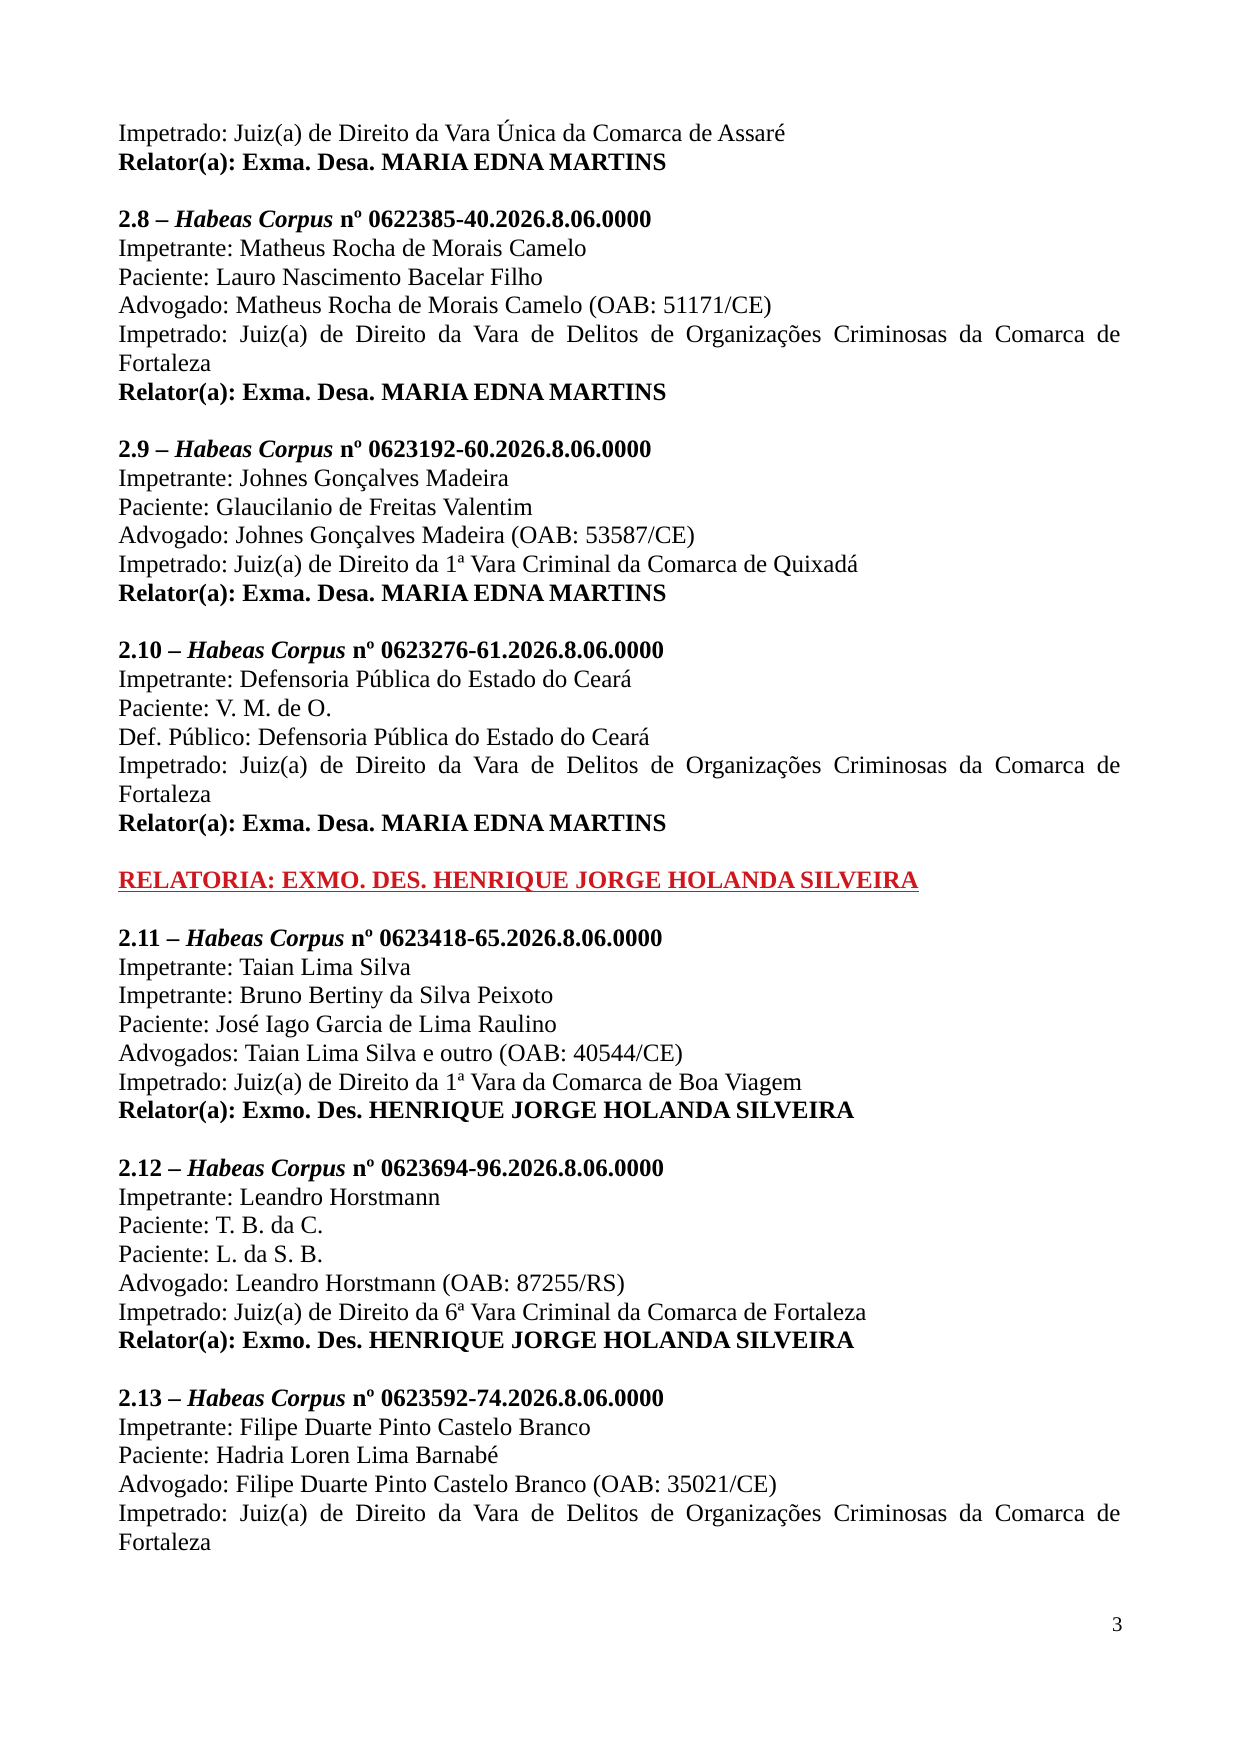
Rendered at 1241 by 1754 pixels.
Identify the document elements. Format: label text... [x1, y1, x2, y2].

text Relator(a): Exma. Desa. MARIA EDNA MARTINS [118, 377, 1122, 406]
text Advogado: Matheus Rocha de Morais Camelo (OAB: 51171/CE) [118, 291, 1122, 319]
text Impetrante: Taian Lima Silva [118, 952, 1122, 981]
text Impetrante: Filipe Duarte Pinto Castelo Branco [118, 1412, 1122, 1441]
text Relator(a): Exma. Desa. MARIA EDNA MARTINS [118, 147, 1122, 176]
text 2.13 – Habeas Corpus nº 0623592-74.2026.8.06.0000 [118, 1383, 1122, 1412]
text Advogado: Leandro Horstmann (OAB: 87255/RS) [118, 1268, 1122, 1297]
text Impetrado: Juiz(a) de Direito da Vara de Delitos de Organizações Criminosas da Comarca de Fortaleza [118, 1498, 1122, 1556]
text Impetrado: Juiz(a) de Direito da Vara Única da Comarca de Assaré [118, 118, 1122, 147]
text 2.8 – Habeas Corpus nº 0622385-40.2026.8.06.0000 [118, 204, 1122, 233]
text Relator(a): Exma. Desa. MARIA EDNA MARTINS [118, 578, 1122, 607]
text Impetrado: Juiz(a) de Direito da 1ª Vara da Comarca de Boa Viagem [118, 1067, 1122, 1096]
text Def. Público: Defensoria Pública do Estado do Ceará [118, 722, 1122, 751]
text Advogado: Filipe Duarte Pinto Castelo Branco (OAB: 35021/CE) [118, 1469, 1122, 1498]
text Relator(a): Exmo. Des. HENRIQUE JORGE HOLANDA SILVEIRA [118, 1096, 1122, 1124]
text 2.12 – Habeas Corpus nº 0623694-96.2026.8.06.0000 [118, 1153, 1122, 1182]
text Relator(a): Exma. Desa. MARIA EDNA MARTINS [118, 808, 1122, 837]
text 2.11 – Habeas Corpus nº 0623418-65.2026.8.06.0000 [118, 923, 1122, 952]
text Paciente: José Iago Garcia de Lima Raulino [118, 1009, 1122, 1038]
text Impetrado: Juiz(a) de Direito da Vara de Delitos de Organizações Criminosas da Comarca de Fortaleza [118, 751, 1122, 808]
text Impetrante: Johnes Gonçalves Madeira [118, 463, 1122, 492]
text Relator(a): Exmo. Des. HENRIQUE JORGE HOLANDA SILVEIRA [118, 1326, 1122, 1354]
text Impetrante: Bruno Bertiny da Silva Peixoto [118, 981, 1122, 1009]
text 2.10 – Habeas Corpus nº 0623276-61.2026.8.06.0000 [118, 636, 1122, 664]
text Paciente: Hadria Loren Lima Barnabé [118, 1441, 1122, 1469]
text Paciente: T. B. da C. [118, 1211, 1122, 1239]
text Impetrante: Defensoria Pública do Estado do Ceará [118, 664, 1122, 693]
text Impetrante: Leandro Horstmann [118, 1182, 1122, 1211]
text Advogado: Johnes Gonçalves Madeira (OAB: 53587/CE) [118, 521, 1122, 549]
text RELATORIA: EXMO. DES. HENRIQUE JORGE HOLANDA SILVEIRA [118, 866, 1122, 894]
text Impetrado: Juiz(a) de Direito da 1ª Vara Criminal da Comarca de Quixadá [118, 549, 1122, 578]
text Impetrante: Matheus Rocha de Morais Camelo [118, 233, 1122, 262]
text Impetrado: Juiz(a) de Direito da Vara de Delitos de Organizações Criminosas da Comarca de Fortaleza [118, 319, 1122, 377]
text Paciente: Lauro Nascimento Bacelar Filho [118, 262, 1122, 291]
text Paciente: V. M. de O. [118, 693, 1122, 722]
text Advogados: Taian Lima Silva e outro (OAB: 40544/CE) [118, 1038, 1122, 1067]
text Paciente: Glaucilanio de Freitas Valentim [118, 492, 1122, 521]
text Impetrado: Juiz(a) de Direito da 6ª Vara Criminal da Comarca de Fortaleza [118, 1297, 1122, 1326]
text 2.9 – Habeas Corpus nº 0623192-60.2026.8.06.0000 [118, 434, 1122, 463]
text Paciente: L. da S. B. [118, 1239, 1122, 1268]
